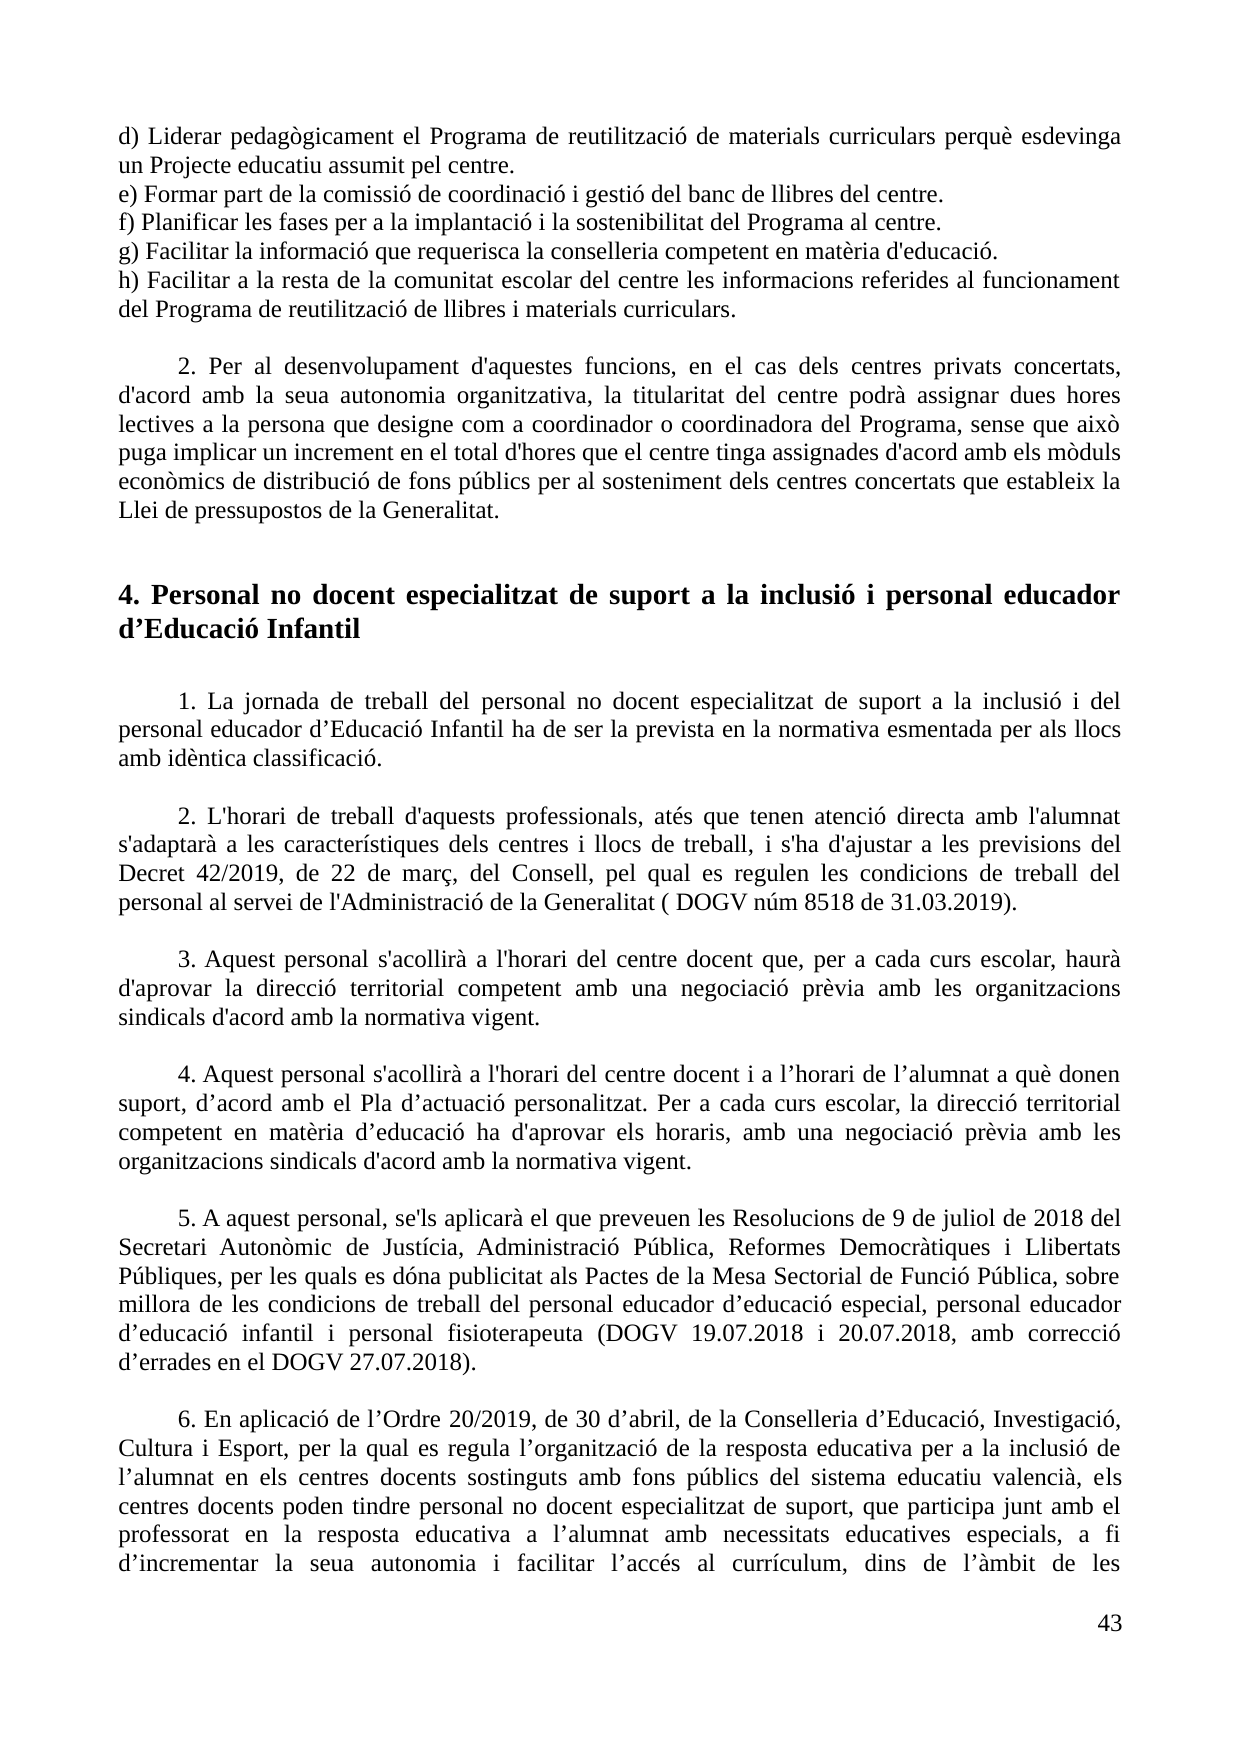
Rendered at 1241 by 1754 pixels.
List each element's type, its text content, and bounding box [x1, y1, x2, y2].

text h) Facilitar a la resta de la comunitat escolar del centre les informacions referides al funcionament del Programa de reutilització de llibres i materials curriculars. [118, 265, 1122, 322]
subtitle 4. Personal no docent especialitzat de suport a la inclusió i personal educador d’Educació Infantil [118, 577, 1122, 644]
text f) Planificar les fases per a la implantació i la sostenibilitat del Programa al centre. [118, 207, 1122, 236]
text d) Liderar pedagògicament el Programa de reutilització de materials curriculars perquè esdevinga un Projecte educatiu assumit pel centre. [118, 121, 1122, 179]
text 5. A aquest personal, se'ls aplicarà el que preveuen les Resolucions de 9 de juliol de 2018 del Secretari Autonòmic de Justícia, Administració Pública, Reformes Democràtiques i Llibertats Públiques, per les quals es dóna publicitat als Pactes de la Mesa Sectorial de Funció Pública, sobre millora de les condicions de treball del personal educador d’educació especial, personal educador d’educació infantil i personal fisioterapeuta (DOGV 19.07.2018 i 20.07.2018, amb correcció d’errades en el DOGV 27.07.2018). [118, 1203, 1122, 1376]
text 6. En aplicació de l’Ordre 20/2019, de 30 d’abril, de la Conselleria d’Educació, Investigació, Cultura i Esport, per la qual es regula l’organització de la resposta educativa per a la inclusió de l’alumnat en els centres docents sostinguts amb fons públics del sistema educatiu valencià, els centres docents poden tindre personal no docent especialitzat de suport, que participa junt amb el professorat en la resposta educativa a l’alumnat amb necessitats educatives especials, a fi d’incrementar la seua autonomia i facilitar l’accés al currículum, dins de l’àmbit de les [118, 1404, 1122, 1577]
text 2. Per al desenvolupament d'aquestes funcions, en el cas dels centres privats concertats, d'acord amb la seua autonomia organitzativa, la titularitat del centre podrà assignar dues hores lectives a la persona que designe com a coordinador o coordinadora del Programa, sense que això puga implicar un increment en el total d'hores que el centre tinga assignades d'acord amb els mòduls econòmics de distribució de fons públics per al sosteniment dels centres concertats que estableix la Llei de pressupostos de la Generalitat. [118, 351, 1122, 524]
text g) Facilitar la informació que requerisca la conselleria competent en matèria d'educació. [118, 236, 1122, 265]
text 1. La jornada de treball del personal no docent especialitzat de suport a la inclusió i del personal educador d’Educació Infantil ha de ser la prevista en la normativa esmentada per als llocs amb idèntica classificació. [118, 686, 1122, 772]
text 4. Aquest personal s'acollirà a l'horari del centre docent i a l’horari de l’alumnat a què donen suport, d’acord amb el Pla d’actuació personalitzat. Per a cada curs escolar, la direcció territorial competent en matèria d’educació ha d'aprovar els horaris, amb una negociació prèvia amb les organitzacions sindicals d'acord amb la normativa vigent. [118, 1059, 1122, 1174]
text e) Formar part de la comissió de coordinació i gestió del banc de llibres del centre. [118, 179, 1122, 207]
text 3. Aquest personal s'acollirà a l'horari del centre docent que, per a cada curs escolar, haurà d'aprovar la direcció territorial competent amb una negociació prèvia amb les organitzacions sindicals d'acord amb la normativa vigent. [118, 944, 1122, 1031]
text 2. L'horari de treball d'aquests professionals, atés que tenen atenció directa amb l'alumnat s'adaptarà a les característiques dels centres i llocs de treball, i s'ha d'ajustar a les previsions del Decret 42/2019, de 22 de març, del Consell, pel qual es regulen les condicions de treball del personal al servei de l'Administració de la Generalitat ( DOGV núm 8518 de 31.03.2019). [118, 801, 1122, 916]
